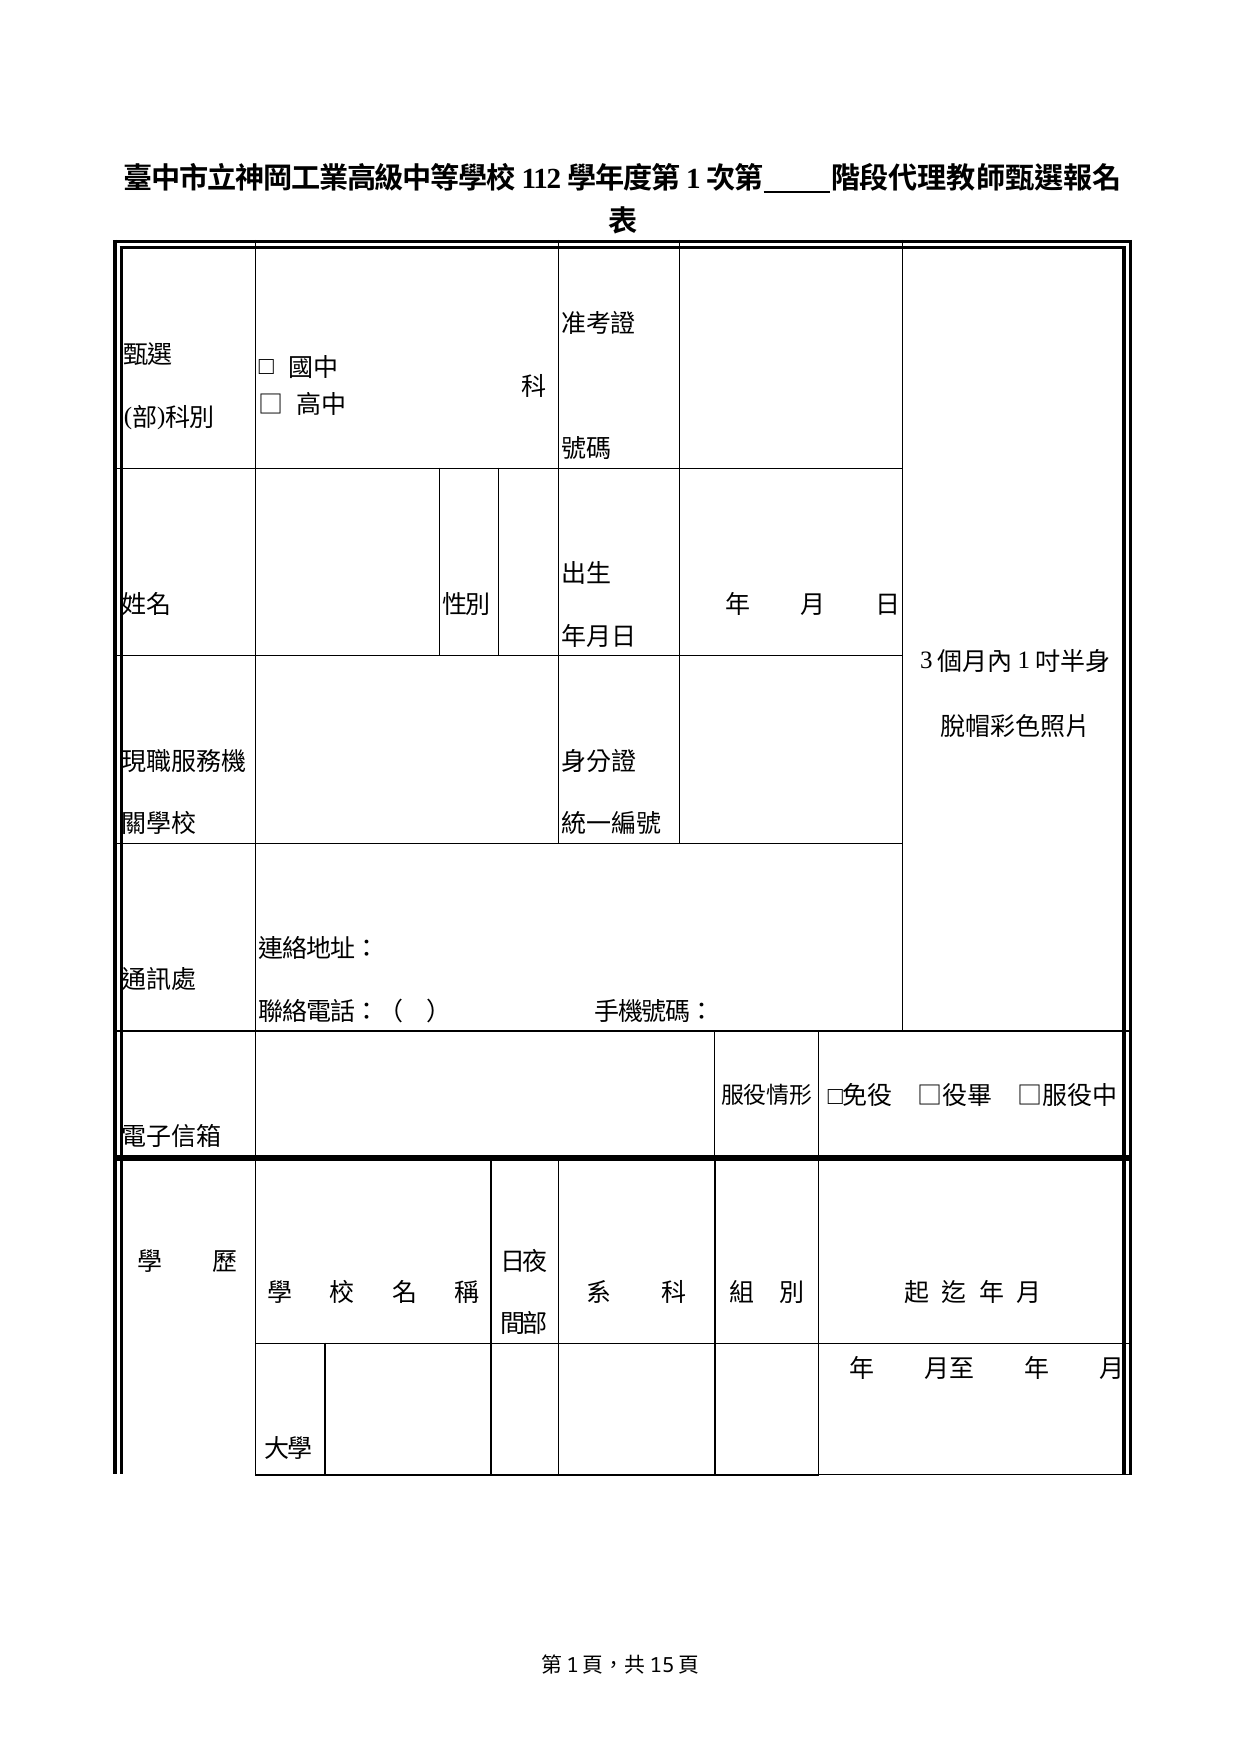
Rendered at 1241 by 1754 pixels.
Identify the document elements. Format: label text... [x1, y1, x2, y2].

table_cell 系 科 [559, 1161, 714, 1343]
table_cell [680, 249, 902, 467]
table_cell 身分證 統一編號 [559, 656, 679, 843]
table_cell 出生 年月日 [559, 469, 679, 655]
table_cell [326, 1344, 490, 1474]
table_cell 服役情形 [715, 1032, 818, 1155]
table_cell 年 月 日 [680, 469, 902, 655]
table_cell [716, 1344, 818, 1474]
table_cell □ 國中□ 高中 科 [256, 249, 558, 467]
table_cell 3個月內1吋半身 脫帽彩色照片 [903, 243, 1127, 1030]
table_cell 年 月至 年 月 [819, 1344, 1122, 1474]
table_cell [492, 1344, 558, 1474]
table_cell [499, 469, 558, 655]
table_cell 甄選 (部)科別 [118, 243, 255, 467]
table_cell [256, 656, 558, 843]
table_cell 日夜 間部 [492, 1161, 558, 1343]
table_cell [256, 1032, 714, 1155]
table_cell [256, 469, 439, 655]
table_cell 准考證 號碼 [559, 249, 679, 467]
table_cell 性別 [440, 469, 498, 655]
table_cell [680, 656, 902, 843]
table_cell 學 校 名 稱 [256, 1161, 490, 1343]
table_cell 連絡地址： 聯絡電話：（ ） 手機號碼： [256, 844, 902, 1030]
table_cell 姓名 [123, 469, 255, 655]
table_cell 學 歷 [123, 1161, 255, 1474]
table_cell 起 迄 年 月 [819, 1161, 1122, 1343]
table_cell 組 別 [716, 1161, 818, 1343]
table_cell [559, 1344, 714, 1474]
table_cell 電子信箱 [123, 1032, 255, 1155]
table_header 臺中市立神岡工業高級中等學校112學年度第1次第 階段代理教師甄選報名表 [118, 155, 1127, 240]
table_cell 大學 [256, 1344, 324, 1474]
table_cell 現職服務機關學校 [123, 656, 255, 843]
table_cell 通訊處 [123, 844, 255, 1030]
table_cell □免役 □役畢 □服役中 [819, 1032, 1122, 1155]
